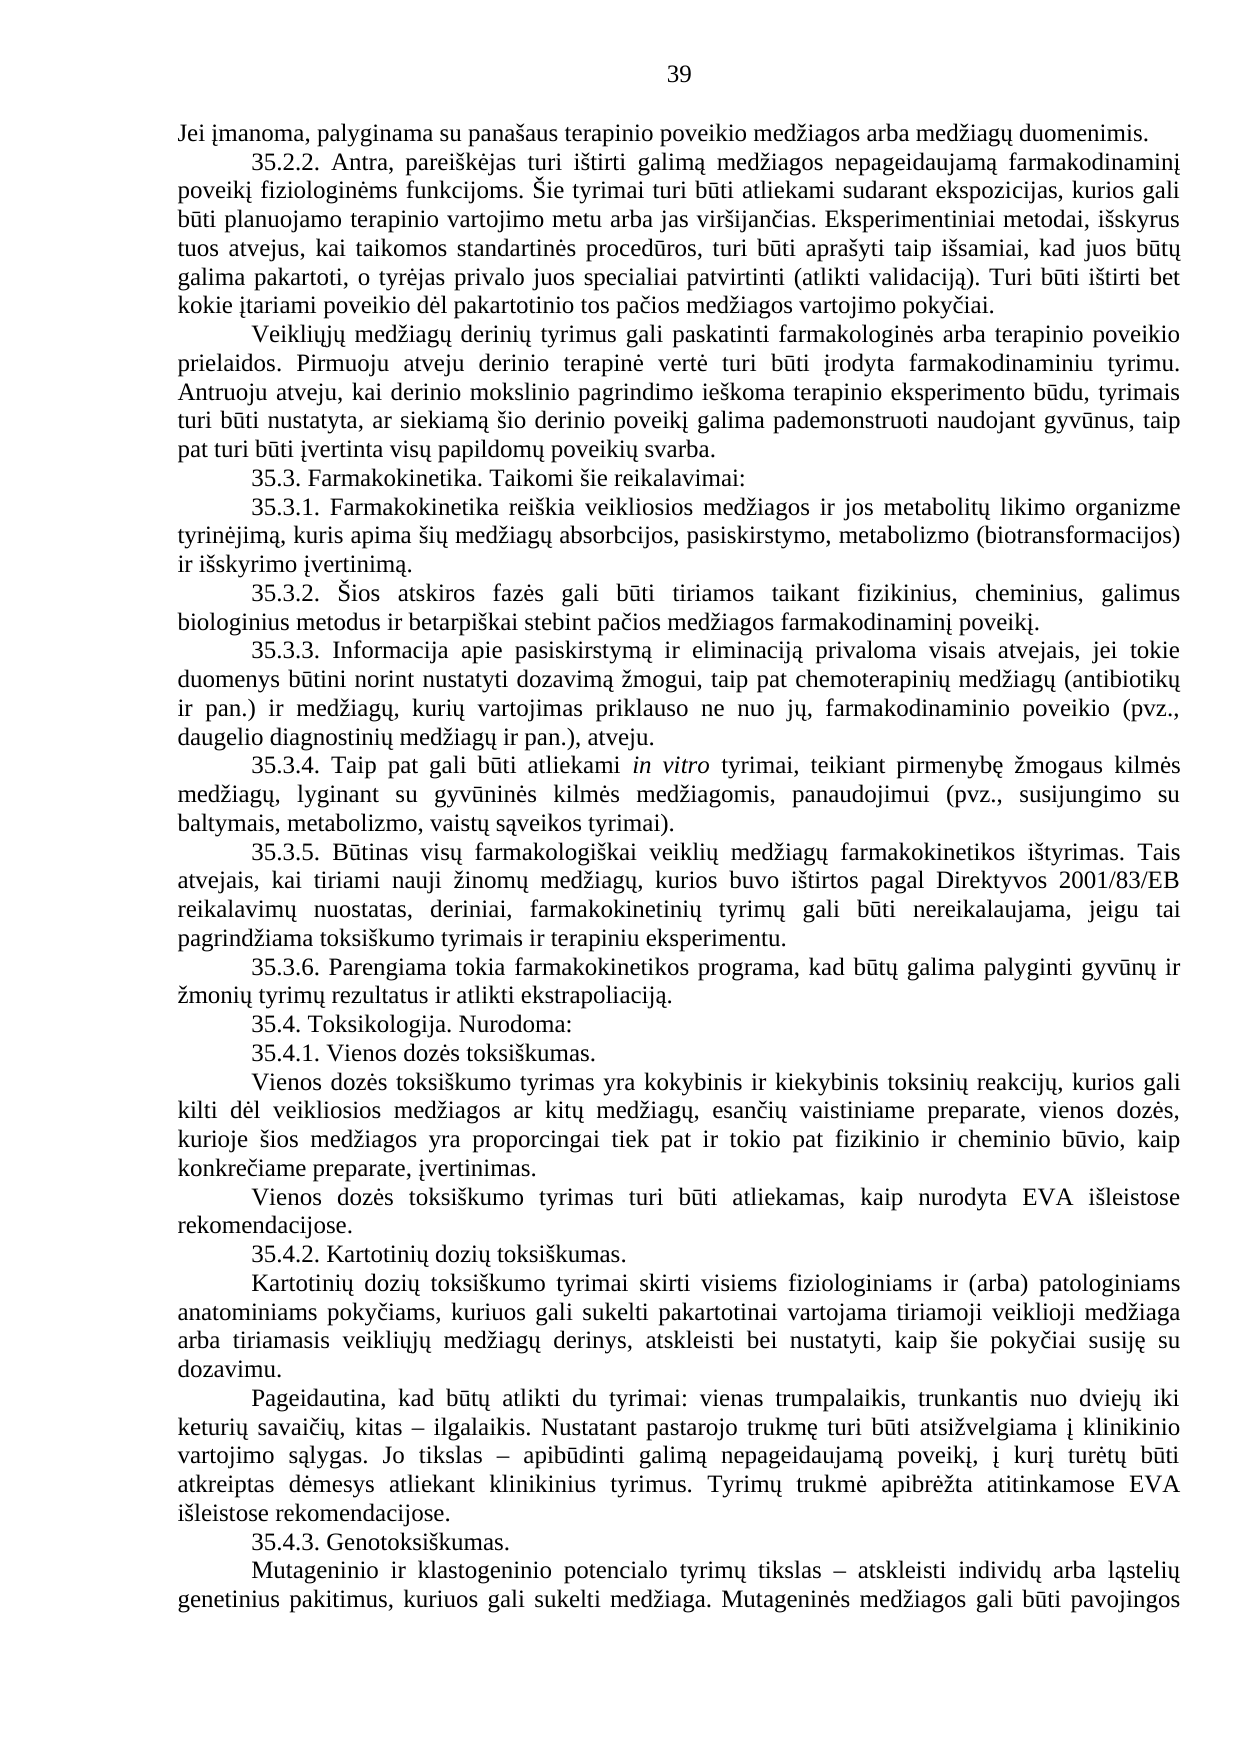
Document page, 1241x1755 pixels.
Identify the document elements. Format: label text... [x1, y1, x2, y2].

text 35.4. Toksikologija. Nurodoma: [177, 1009, 1181, 1038]
text 35.4.2. Kartotinių dozių toksiškumas. [177, 1239, 1181, 1268]
text 35.3.5. Būtinas visų farmakologiškai veiklių medžiagų farmakokinetikos ištyrimas. Tais atvejais, kai tiriami nauji žinomų medžiagų, kurios buvo ištirtos pagal Direktyvos 2001/83/EB reikalavimų nuostatas, deriniai, farmakokinetinių tyrimų gali būti nereikalaujama, jeigu tai pagrindžiama toksiškumo tyrimais ir terapiniu eksperimentu. [177, 837, 1181, 952]
text 35.3.3. Informacija apie pasiskirstymą ir eliminaciją privaloma visais atvejais, jei tokie duomenys būtini norint nustatyti dozavimą žmogui, taip pat chemoterapinių medžiagų (antibiotikų ir pan.) ir medžiagų, kurių vartojimas priklauso ne nuo jų, farmakodinaminio poveikio (pvz., daugelio diagnostinių medžiagų ir pan.), atveju. [177, 636, 1181, 751]
text Jei įmanoma, palyginama su panašaus terapinio poveikio medžiagos arba medžiagų duomenimis. [177, 118, 1181, 147]
text 35.4.3. Genotoksiškumas. [177, 1527, 1181, 1556]
text 35.3.1. Farmakokinetika reiškia veikliosios medžiagos ir jos metabolitų likimo organizme tyrinėjimą, kuris apima šių medžiagų absorbcijos, pasiskirstymo, metabolizmo (biotransformacijos) ir išskyrimo įvertinimą. [177, 492, 1181, 578]
text 35.3.4. Taip pat gali būti atliekami in vitro tyrimai, teikiant pirmenybę žmogaus kilmės medžiagų, lyginant su gyvūninės kilmės medžiagomis, panaudojimui (pvz., susijungimo su baltymais, metabolizmo, vaistų sąveikos tyrimai). [177, 751, 1181, 837]
text Veikliųjų medžiagų derinių tyrimus gali paskatinti farmakologinės arba terapinio poveikio prielaidos. Pirmuoju atveju derinio terapinė vertė turi būti įrodyta farmakodinaminiu tyrimu. Antruoju atveju, kai derinio mokslinio pagrindimo ieškoma terapinio eksperimento būdu, tyrimais turi būti nustatyta, ar siekiamą šio derinio poveikį galima pademonstruoti naudojant gyvūnus, taip pat turi būti įvertinta visų papildomų poveikių svarba. [177, 319, 1181, 463]
text Kartotinių dozių toksiškumo tyrimai skirti visiems fiziologiniams ir (arba) patologiniams anatominiams pokyčiams, kuriuos gali sukelti pakartotinai vartojama tiriamoji veiklioji medžiaga arba tiriamasis veikliųjų medžiagų derinys, atskleisti bei nustatyti, kaip šie pokyčiai susiję su dozavimu. [177, 1268, 1181, 1383]
text Vienos dozės toksiškumo tyrimas turi būti atliekamas, kaip nurodyta EVA išleistose rekomendacijose. [177, 1182, 1181, 1239]
text Pageidautina, kad būtų atlikti du tyrimai: vienas trumpalaikis, trunkantis nuo dviejų iki keturių savaičių, kitas – ilgalaikis. Nustatant pastarojo trukmę turi būti atsižvelgiama į klinikinio vartojimo sąlygas. Jo tikslas – apibūdinti galimą nepageidaujamą poveikį, į kurį turėtų būti atkreiptas dėmesys atliekant klinikinius tyrimus. Tyrimų trukmė apibrėžta atitinkamose EVA išleistose rekomendacijose. [177, 1383, 1181, 1527]
text Vienos dozės toksiškumo tyrimas yra kokybinis ir kiekybinis toksinių reakcijų, kurios gali kilti dėl veikliosios medžiagos ar kitų medžiagų, esančių vaistiniame preparate, vienos dozės, kurioje šios medžiagos yra proporcingai tiek pat ir tokio pat fizikinio ir cheminio būvio, kaip konkrečiame preparate, įvertinimas. [177, 1067, 1181, 1182]
text 35.4.1. Vienos dozės toksiškumas. [177, 1038, 1181, 1067]
text 35.3.6. Parengiama tokia farmakokinetikos programa, kad būtų galima palyginti gyvūnų ir žmonių tyrimų rezultatus ir atlikti ekstrapoliaciją. [177, 952, 1181, 1009]
text 35.2.2. Antra, pareiškėjas turi ištirti galimą medžiagos nepageidaujamą farmakodinaminį poveikį fiziologinėms funkcijoms. Šie tyrimai turi būti atliekami sudarant ekspozicijas, kurios gali būti planuojamo terapinio vartojimo metu arba jas viršijančias. Eksperimentiniai metodai, išskyrus tuos atvejus, kai taikomos standartinės procedūros, turi būti aprašyti taip išsamiai, kad juos būtų galima pakartoti, o tyrėjas privalo juos specialiai patvirtinti (atlikti validaciją). Turi būti ištirti bet kokie įtariami poveikio dėl pakartotinio tos pačios medžiagos vartojimo pokyčiai. [177, 147, 1181, 319]
text 35.3.2. Šios atskiros fazės gali būti tiriamos taikant fizikinius, cheminius, galimus biologinius metodus ir betarpiškai stebint pačios medžiagos farmakodinaminį poveikį. [177, 578, 1181, 636]
text 35.3. Farmakokinetika. Taikomi šie reikalavimai: [177, 463, 1181, 492]
text Mutageninio ir klastogeninio potencialo tyrimų tikslas – atskleisti individų arba ląstelių genetinius pakitimus, kuriuos gali sukelti medžiaga. Mutageninės medžiagos gali būti pavojingos [177, 1556, 1181, 1613]
